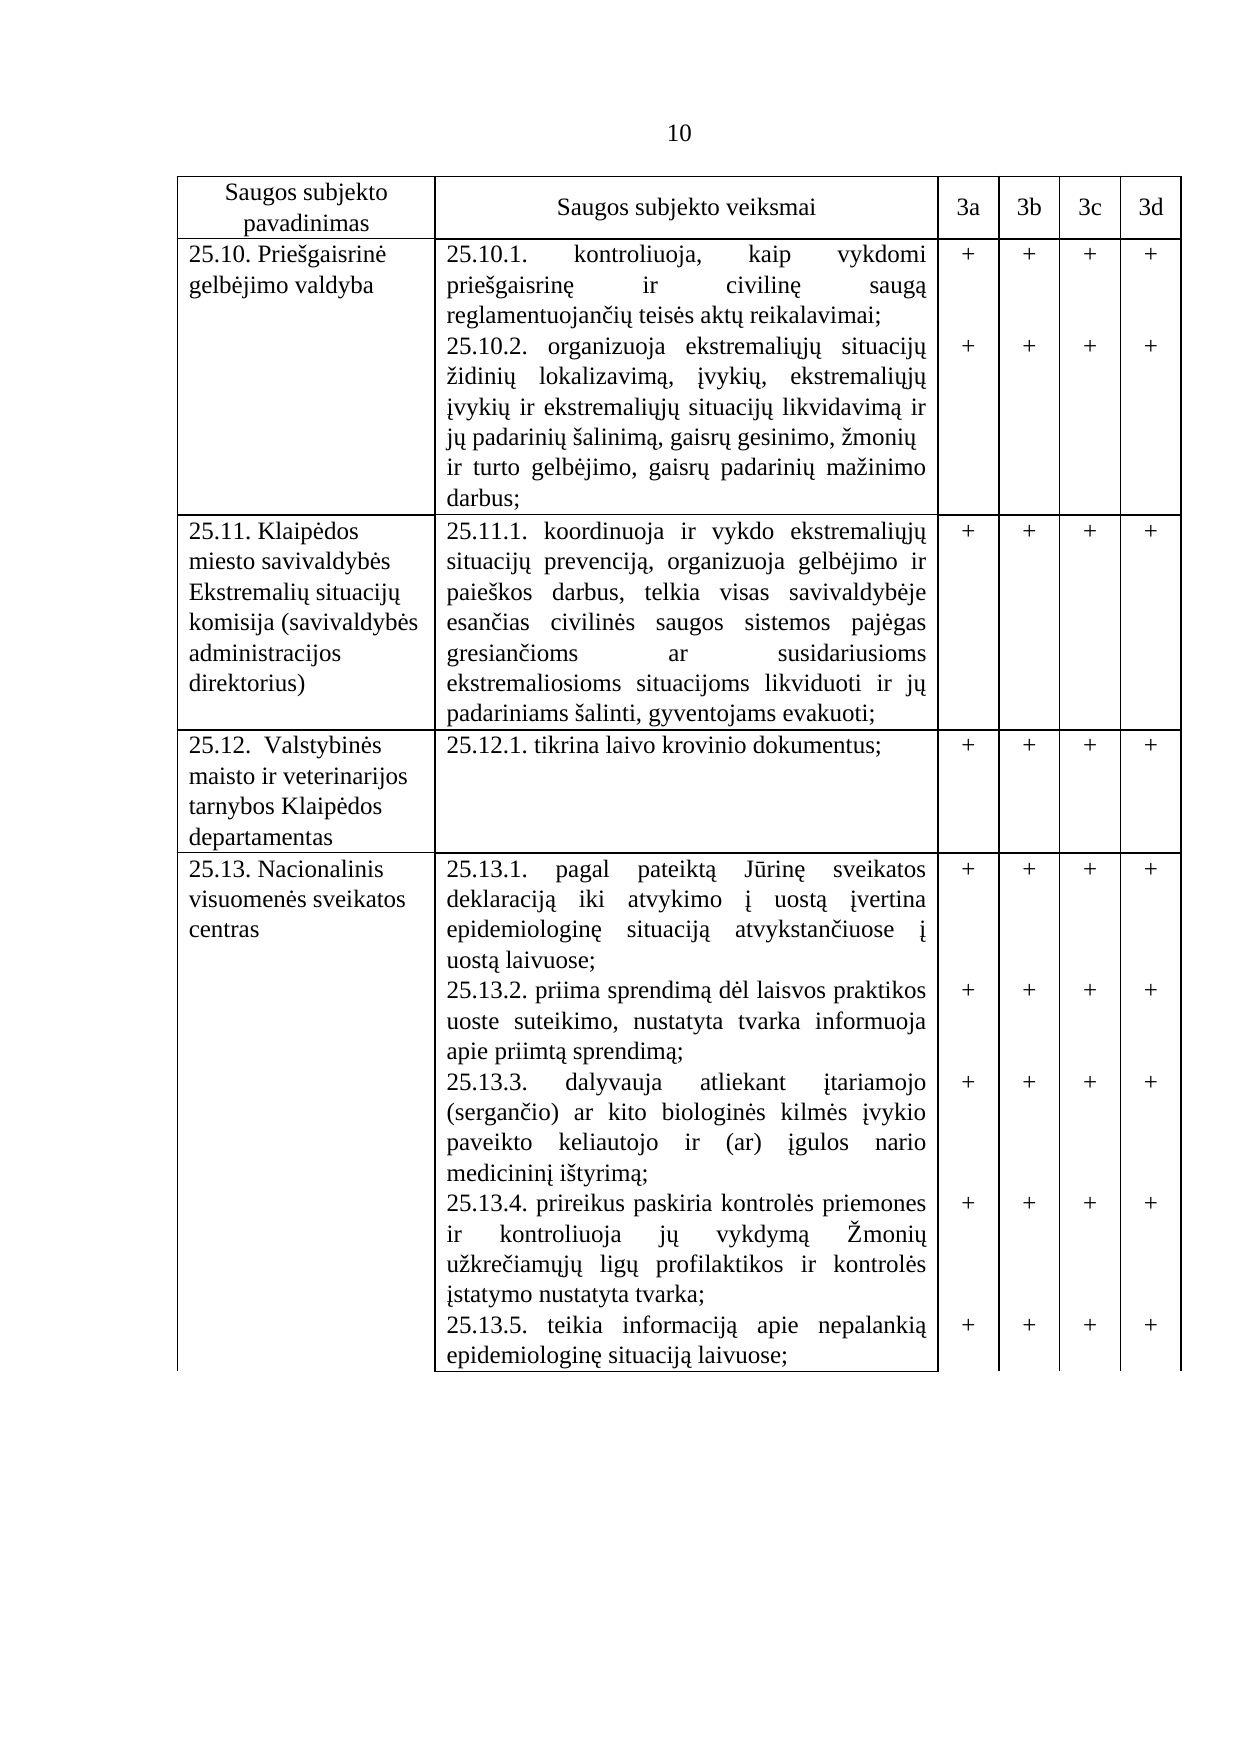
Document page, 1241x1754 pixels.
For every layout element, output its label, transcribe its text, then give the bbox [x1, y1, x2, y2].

table_cell 25.13. Nacionalinis visuomenės sveikatos centras [178, 853, 434, 1371]
table_cell 25.11. Klaipėdos miesto savivaldybės Ekstremalių situacijų komisija (savivaldybės administracijos direktorius) [178, 516, 434, 729]
table_cell 25.10. Priešgaisrinė gelbėjimo valdyba [178, 239, 434, 483]
table_cell + + [939, 240, 998, 483]
table_header Saugos subjekto pavadinimas [178, 177, 434, 238]
table_cell + [939, 731, 998, 852]
table_cell [178, 483, 434, 514]
table_cell [1060, 483, 1120, 514]
table_header 3b [1000, 177, 1059, 238]
table_cell 25.11.1. koordinuoja ir vykdo ekstremaliųjų situacijų prevenciją, organizuoja gelbėjimo ir paieškos darbus, telkia visas savivaldybėje esančias civilinės saugos sistemos pajėgas gresiančioms ar susidariusioms ekstremaliosioms situacijoms likviduoti ir jų padariniams šalinti, gyventojams evakuoti; [436, 515, 937, 729]
table_cell + + + + + [939, 854, 998, 1371]
table_cell 25.10.1. kontroliuoja, kaip vykdomi priešgaisrinę ir civilinę saugą reglamentuojančių teisės aktų reikalavimai; 25.10.2. organizuoja ekstremaliųjų situacijų židinių lokalizavimą, įvykių, ekstremaliųjų įvykių ir ekstremaliųjų situacijų likvidavimą ir jų padarinių šalinimą, gaisrų gesinimo, žmonių ir turto gelbėjimo, gaisrų padarinių mažinimo darbus; [436, 240, 937, 514]
table_cell + [939, 516, 998, 729]
table_cell 25.13.1. pagal pateiktą Jūrinę sveikatos deklaraciją iki atvykimo į uostą įvertina epidemiologinę situaciją atvykstančiuose į uostą laivuose; 25.13.2. priima sprendimą dėl laisvos praktikos uoste suteikimo, nustatyta tvarka informuoja apie priimtą sprendimą; 25.13.3. dalyvauja atliekant įtariamojo (sergančio) ar kito biologinės kilmės įvykio paveikto keliautojo ir (ar) įgulos nario medicininį ištyrimą; 25.13.4. prireikus paskiria kontrolės priemones ir kontroliuoja jų vykdymą Žmonių užkrečiamųjų ligų profilaktikos ir kontrolės įstatymo nustatyta tvarka; 25.13.5. teikia informaciją apie nepalankią epidemiologinę situaciją laivuose; [436, 854, 937, 1371]
table_cell + [1000, 731, 1059, 852]
table_cell + [1121, 731, 1180, 852]
table_header 3d [1121, 177, 1180, 238]
table_cell + + + + + [1121, 854, 1180, 1371]
table_cell + [1060, 516, 1120, 729]
table_cell [939, 483, 998, 514]
table_cell 25.12. Valstybinės maisto ir veterinarijos tarnybos Klaipėdos departamentas [178, 731, 434, 852]
table_header 3a [939, 177, 998, 238]
table_cell + [1000, 516, 1059, 729]
table_header Saugos subjekto veiksmai [436, 177, 937, 238]
table_cell + + [1000, 240, 1059, 483]
table_cell + + [1060, 240, 1120, 483]
table_cell + + + + + [1060, 854, 1120, 1371]
table_cell [1000, 483, 1059, 514]
table_cell 25.12.1. tikrina laivo krovinio dokumentus; [436, 731, 937, 852]
table_header 3c [1060, 177, 1120, 238]
table_cell + [1121, 516, 1180, 729]
table_cell + + [1121, 240, 1180, 483]
table_cell + + + + + [1000, 854, 1059, 1371]
table_cell [1121, 483, 1180, 514]
table_cell + [1060, 731, 1120, 852]
